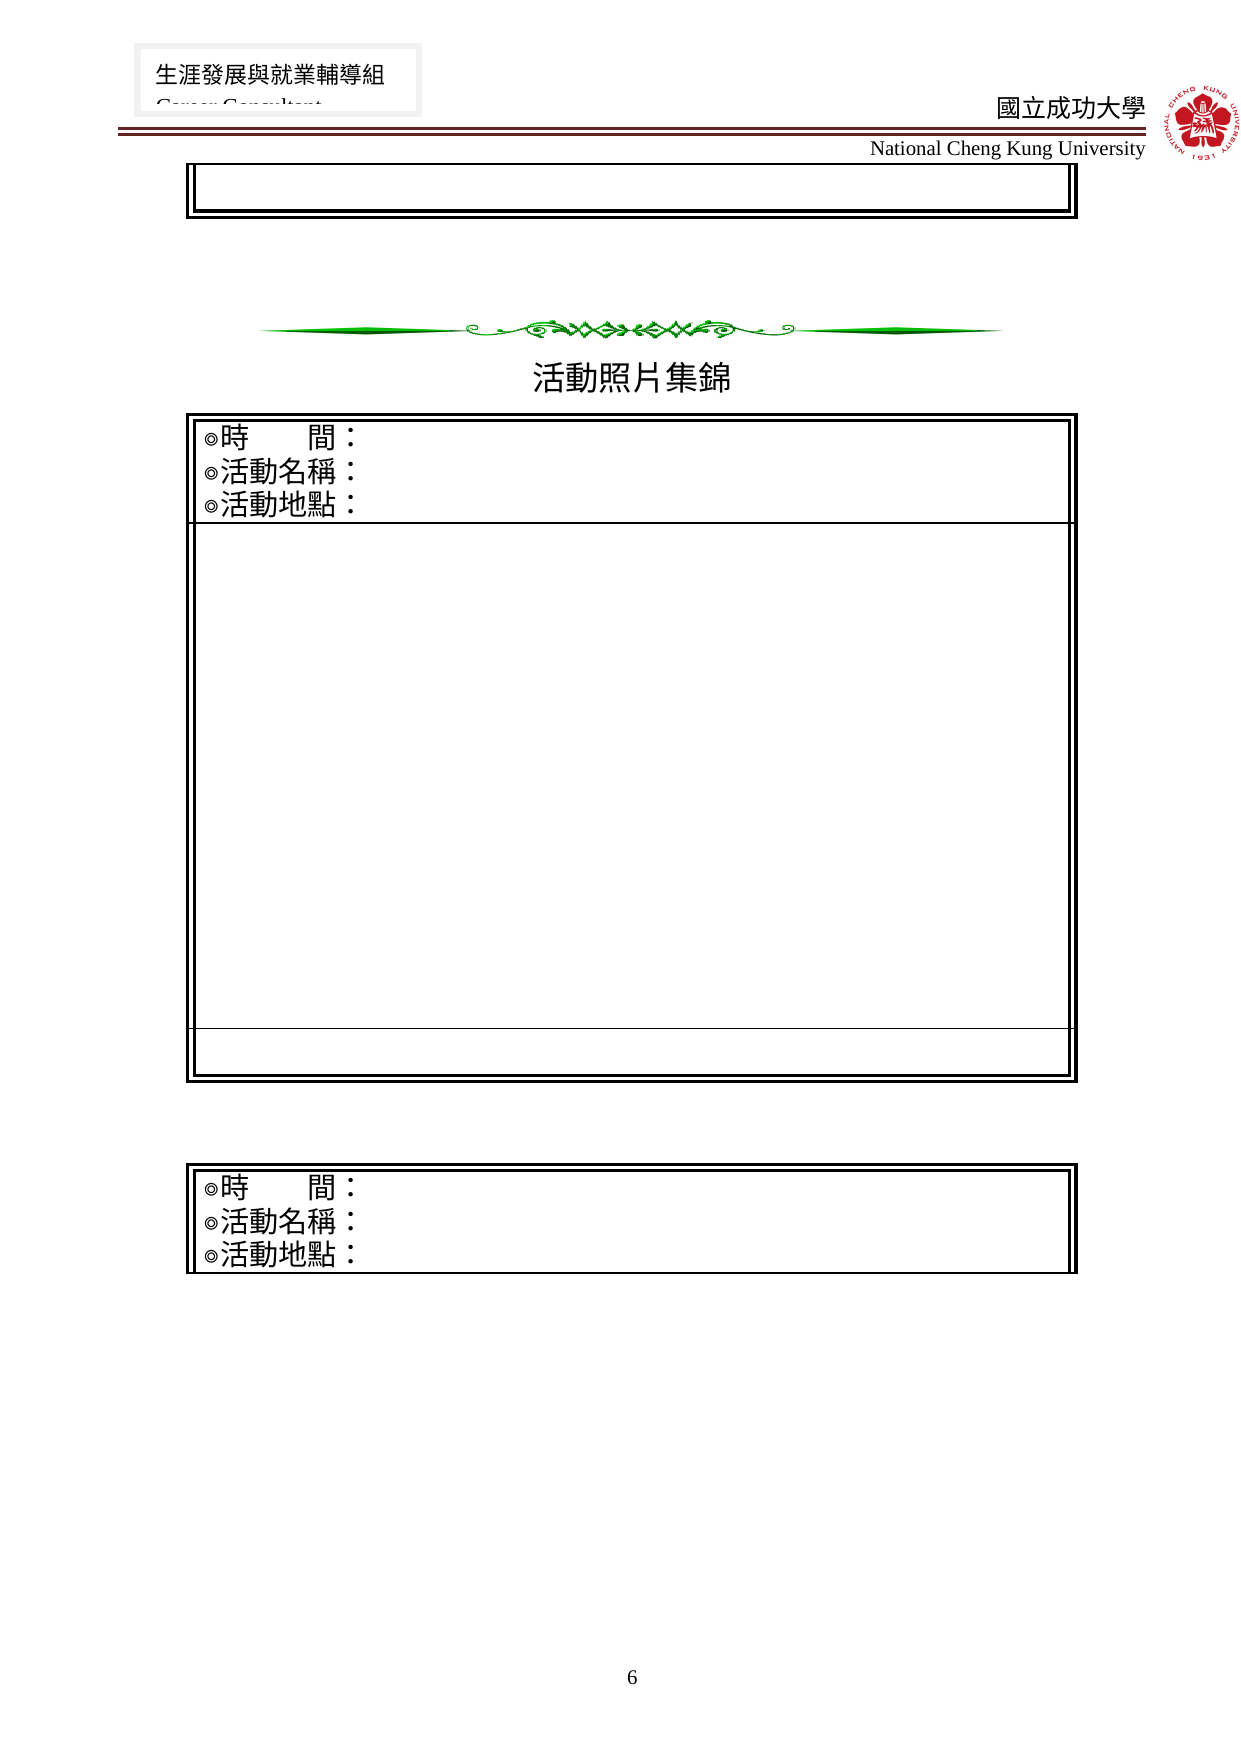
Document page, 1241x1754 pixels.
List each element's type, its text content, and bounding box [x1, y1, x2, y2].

table_cell [196, 524, 1068, 1027]
table_header ◎時 間： ◎活動名稱： ◎活動地點： [191, 1166, 1073, 1272]
table_cell [196, 1029, 1068, 1074]
table_cell [196, 165, 1068, 209]
text 活動照片集錦 [118, 350, 1146, 400]
table_header ◎時 間： ◎活動名稱： ◎活動地點： [191, 416, 1073, 522]
